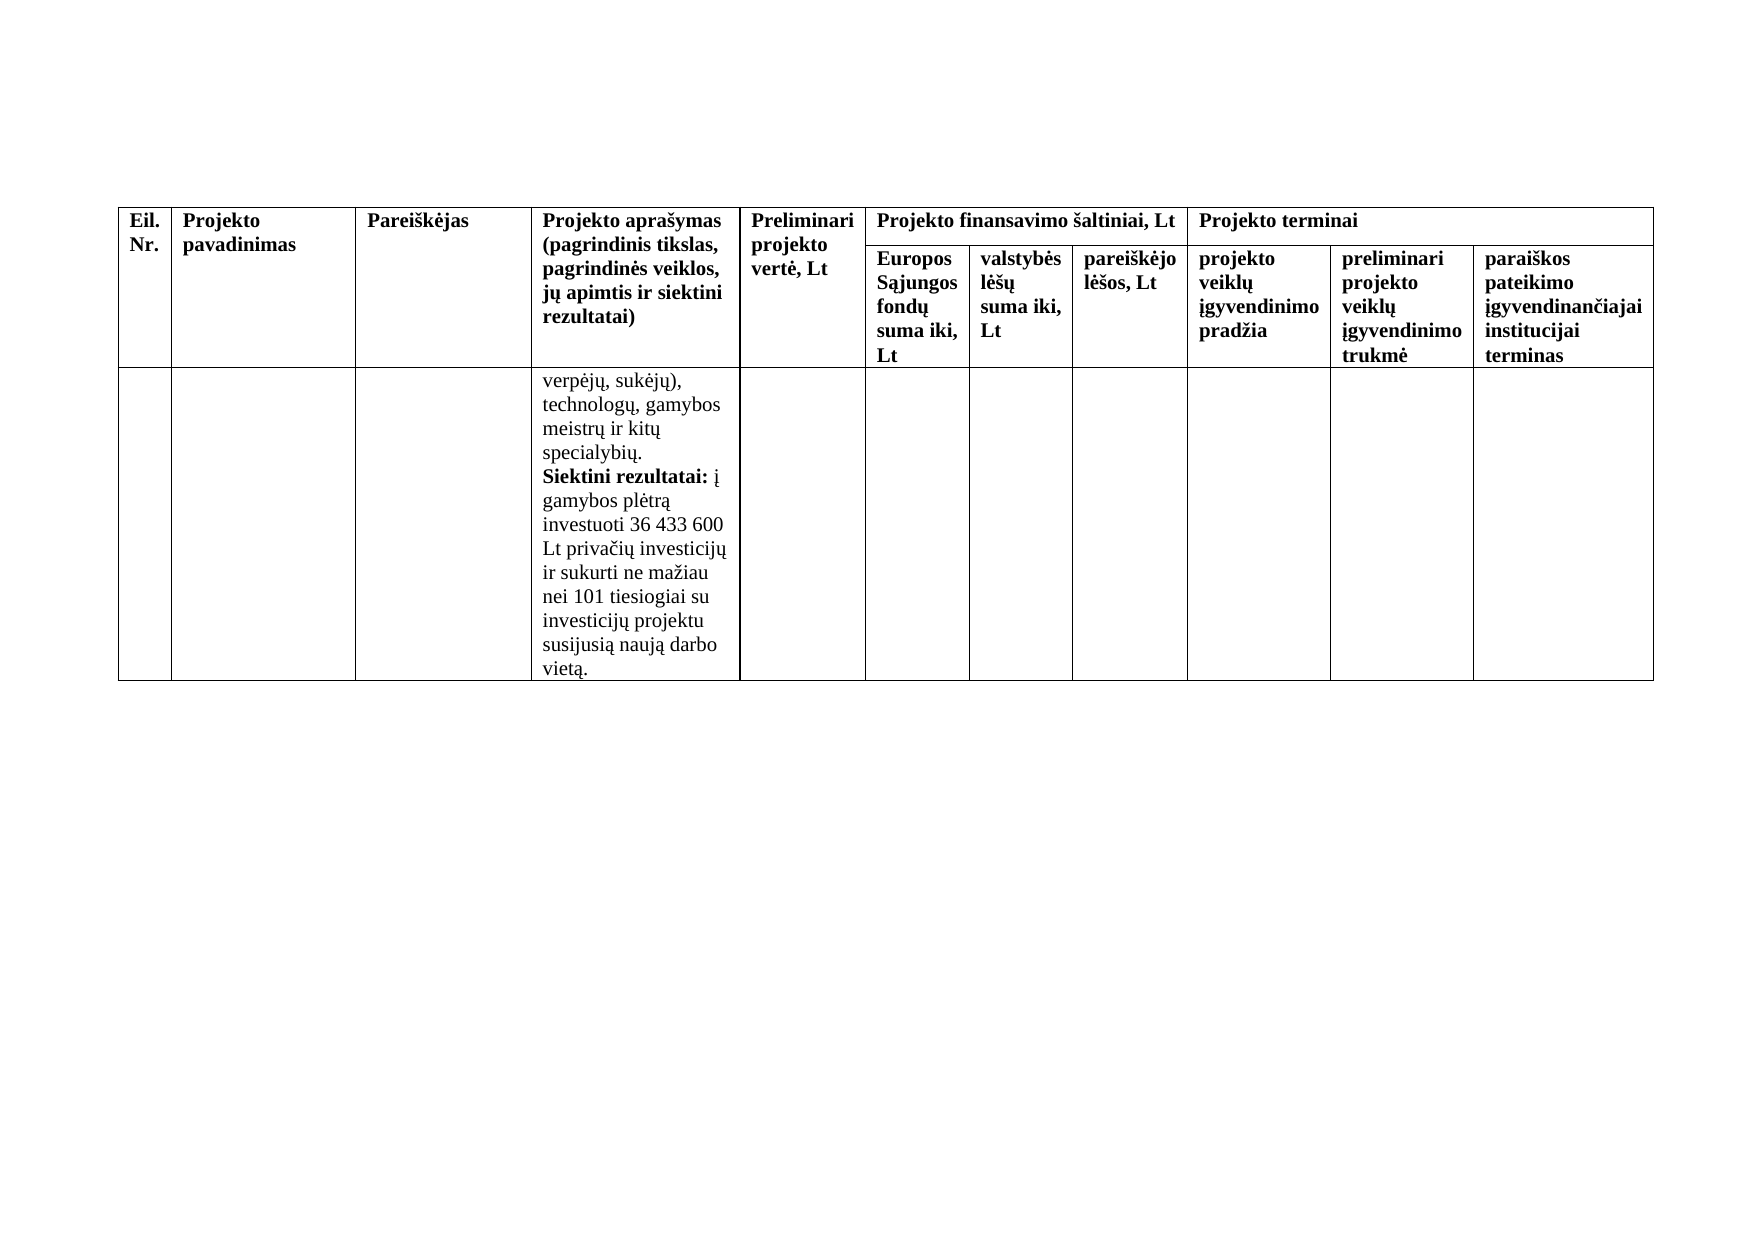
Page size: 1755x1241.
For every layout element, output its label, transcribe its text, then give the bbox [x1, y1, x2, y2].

table_cell verpėjų, sukėjų), technologų, gamybos meistrų ir kitų specialybių. Siektini rezultatai: į gamybos plėtrą investuoti 36 433 600 Lt privačių investicijų ir sukurti ne mažiau nei 101 tiesiogiai su investicijų projektu susijusią naują darbo vietą. [532, 368, 739, 680]
table_cell Europos Sąjungos fondų suma iki, Lt [866, 246, 969, 367]
table_header Projekto finansavimo šaltiniai, Lt [866, 208, 1187, 245]
table_cell [741, 368, 865, 680]
table_header Eil. Nr. [119, 208, 171, 367]
table_cell [1331, 368, 1473, 680]
table_cell projekto veiklų įgyvendinimo pradžia [1188, 246, 1330, 367]
table_cell [1474, 368, 1653, 680]
table_header Preliminari projekto vertė, Lt [741, 208, 865, 367]
table_cell pareiškėjo lėšos, Lt [1073, 246, 1187, 367]
table_header Projekto terminai [1188, 208, 1653, 245]
table_cell [119, 368, 171, 680]
table_header Projekto aprašymas (pagrindinis tikslas, pagrindinės veiklos, jų apimtis ir siektini rezultatai) [532, 208, 739, 367]
table_header Pareiškėjas [356, 208, 531, 367]
table_cell [356, 368, 531, 680]
table_cell [172, 368, 355, 680]
table_cell [1188, 368, 1330, 680]
table_cell - [970, 368, 1072, 680]
table_cell preliminari projekto veiklų įgyvendinimo trukmė [1331, 246, 1473, 367]
table_cell paraiškos pateikimo įgyvendinančiajai institucijai terminas [1474, 246, 1653, 367]
table_header Projekto pavadinimas [172, 208, 355, 367]
table_cell valstybės lėšų suma iki, Lt [970, 246, 1072, 367]
table_cell [866, 368, 969, 680]
table_cell [1073, 368, 1187, 680]
